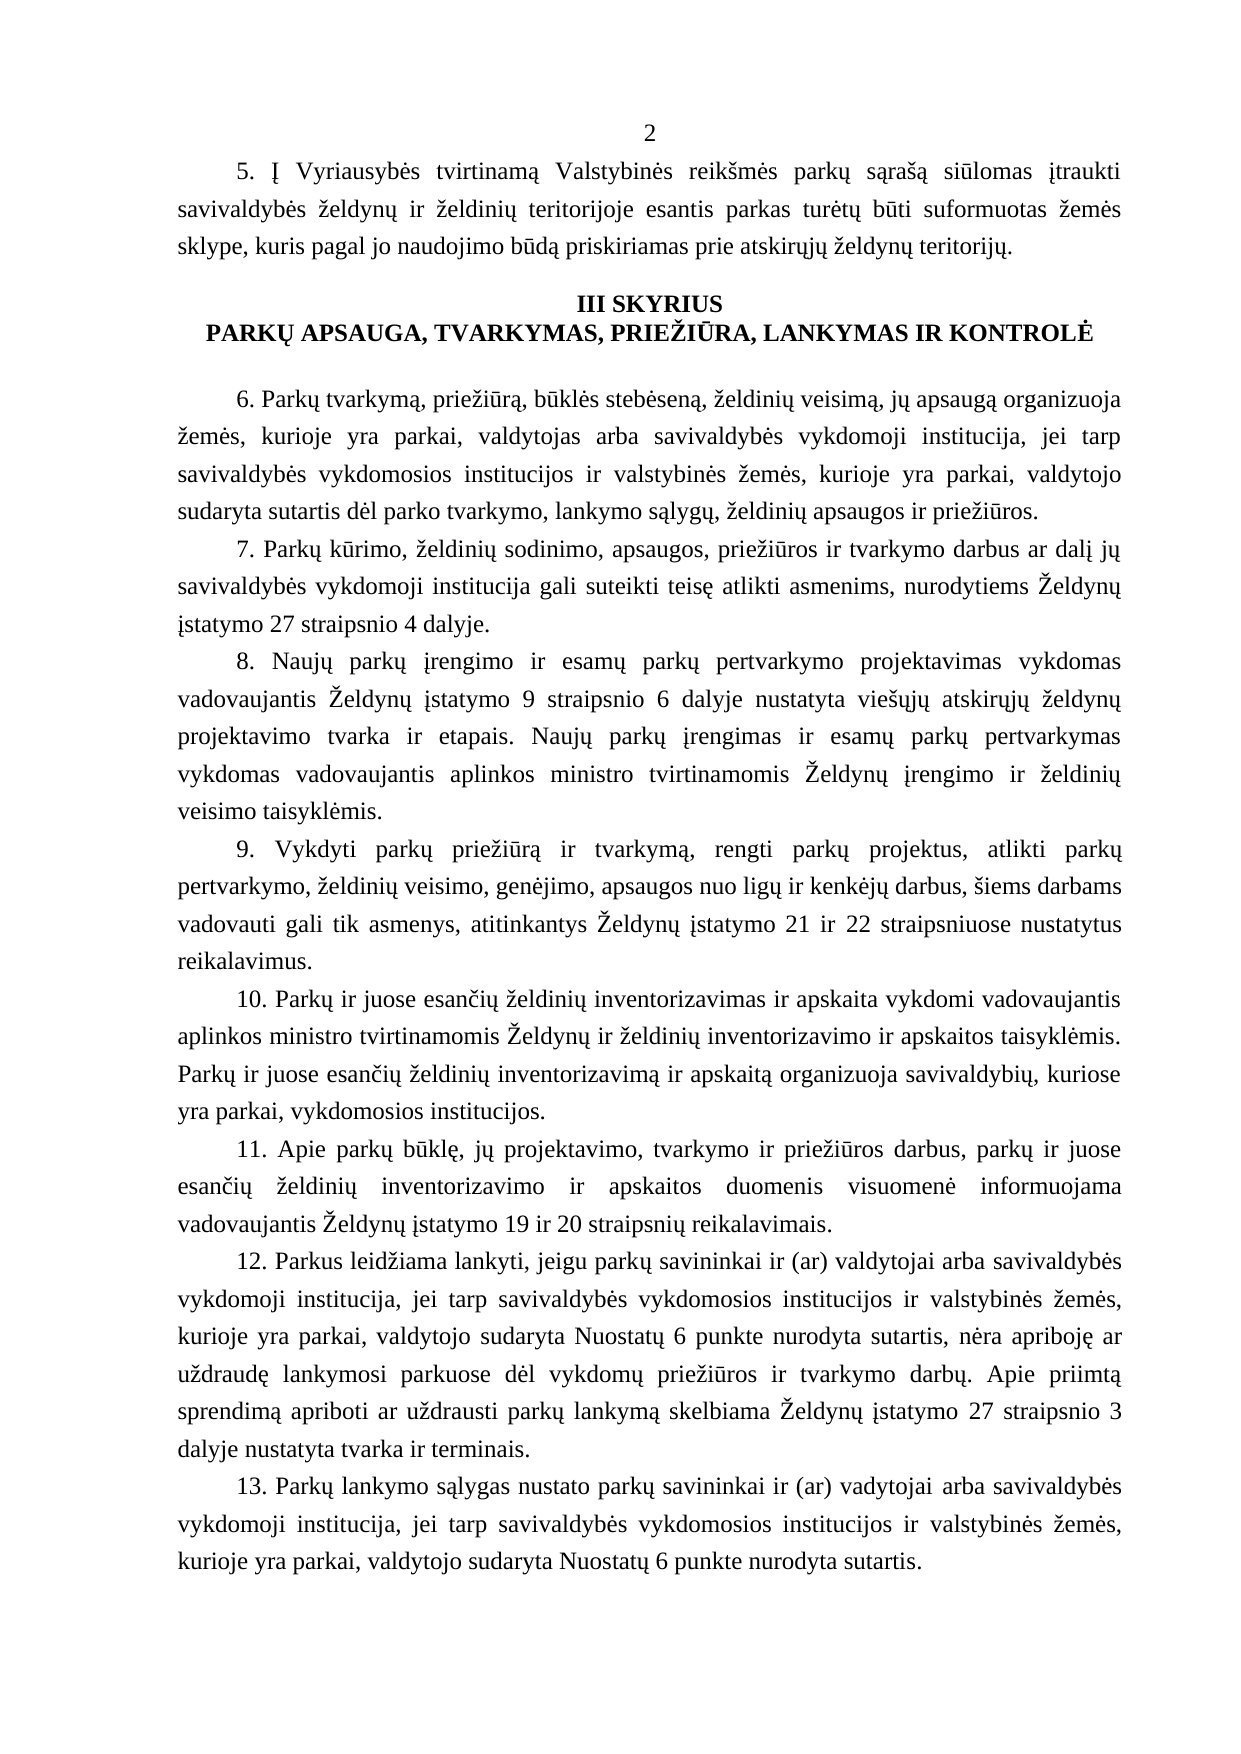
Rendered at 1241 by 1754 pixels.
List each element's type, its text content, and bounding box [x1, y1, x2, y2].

text 9. Vykdyti parkų priežiūrą ir tvarkymą, rengti parkų projektus, atlikti parkų pertvarkymo, želdinių veisimo, genėjimo, apsaugos nuo ligų ir kenkėjų darbus, šiems darbams vadovauti gali tik asmenys, atitinkantys Želdynų įstatymo 21 ir 22 straipsniuose nustatytus reikalavimus. [177, 825, 1122, 975]
text PARKŲ APSAUGA, TVARKYMAS, PRIEŽIŪRA, LANKYMAS IR KONTROLĖ [177, 318, 1122, 346]
text 12. Parkus leidžiama lankyti, jeigu parkų savininkai ir (ar) valdytojai arba savivaldybės vykdomoji institucija, jei tarp savivaldybės vykdomosios institucijos ir valstybinės žemės, kurioje yra parkai, valdytojo sudaryta Nuostatų 6 punkte nurodyta sutartis, nėra apriboję ar uždraudę lankymosi parkuose dėl vykdomų priežiūros ir tvarkymo darbų. Apie priimtą sprendimą apriboti ar uždrausti parkų lankymą skelbiama Želdynų įstatymo 27 straipsnio 3 dalyje nustatyta tvarka ir terminais. [177, 1238, 1122, 1463]
text 8. Naujų parkų įrengimo ir esamų parkų pertvarkymo projektavimas vykdomas vadovaujantis Želdynų įstatymo 9 straipsnio 6 dalyje nustatyta viešųjų atskirųjų želdynų projektavimo tvarka ir etapais. Naujų parkų įrengimas ir esamų parkų pertvarkymas vykdomas vadovaujantis aplinkos ministro tvirtinamomis Želdynų įrengimo ir želdinių veisimo taisyklėmis. [177, 638, 1122, 825]
text 10. Parkų ir juose esančių želdinių inventorizavimas ir apskaita vykdomi vadovaujantis aplinkos ministro tvirtinamomis Želdynų ir želdinių inventorizavimo ir apskaitos taisyklėmis. Parkų ir juose esančių želdinių inventorizavimą ir apskaitą organizuoja savivaldybių, kuriose yra parkai, vykdomosios institucijos. [177, 975, 1122, 1125]
text 7. Parkų kūrimo, želdinių sodinimo, apsaugos, priežiūros ir tvarkymo darbus ar dalį jų savivaldybės vykdomoji institucija gali suteikti teisę atlikti asmenims, nurodytiems Želdynų įstatymo 27 straipsnio 4 dalyje. [177, 525, 1122, 638]
text 5. Į Vyriausybės tvirtinamą Valstybinės reikšmės parkų sąrašą siūlomas įtraukti savivaldybės želdynų ir želdinių teritorijoje esantis parkas turėtų būti suformuotas žemės sklype, kuris pagal jo naudojimo būdą priskiriamas prie atskirųjų želdynų teritorijų. [177, 148, 1122, 260]
text 11. Apie parkų būklę, jų projektavimo, tvarkymo ir priežiūros darbus, parkų ir juose esančių želdinių inventorizavimo ir apskaitos duomenis visuomenė informuojama vadovaujantis Želdynų įstatymo 19 ir 20 straipsnių reikalavimais. [177, 1125, 1122, 1238]
text III SKYRIUS [177, 289, 1122, 318]
text 13. Parkų lankymo sąlygas nustato parkų savininkai ir (ar) vadytojai arba savivaldybės vykdomoji institucija, jei tarp savivaldybės vykdomosios institucijos ir valstybinės žemės, kurioje yra parkai, valdytojo sudaryta Nuostatų 6 punkte nurodyta sutartis. [177, 1463, 1122, 1575]
text 6. Parkų tvarkymą, priežiūrą, būklės stebėseną, želdinių veisimą, jų apsaugą organizuoja žemės, kurioje yra parkai, valdytojas arba savivaldybės vykdomoji institucija, jei tarp savivaldybės vykdomosios institucijos ir valstybinės žemės, kurioje yra parkai, valdytojo sudaryta sutartis dėl parko tvarkymo, lankymo sąlygų, želdinių apsaugos ir priežiūros. [177, 375, 1122, 525]
